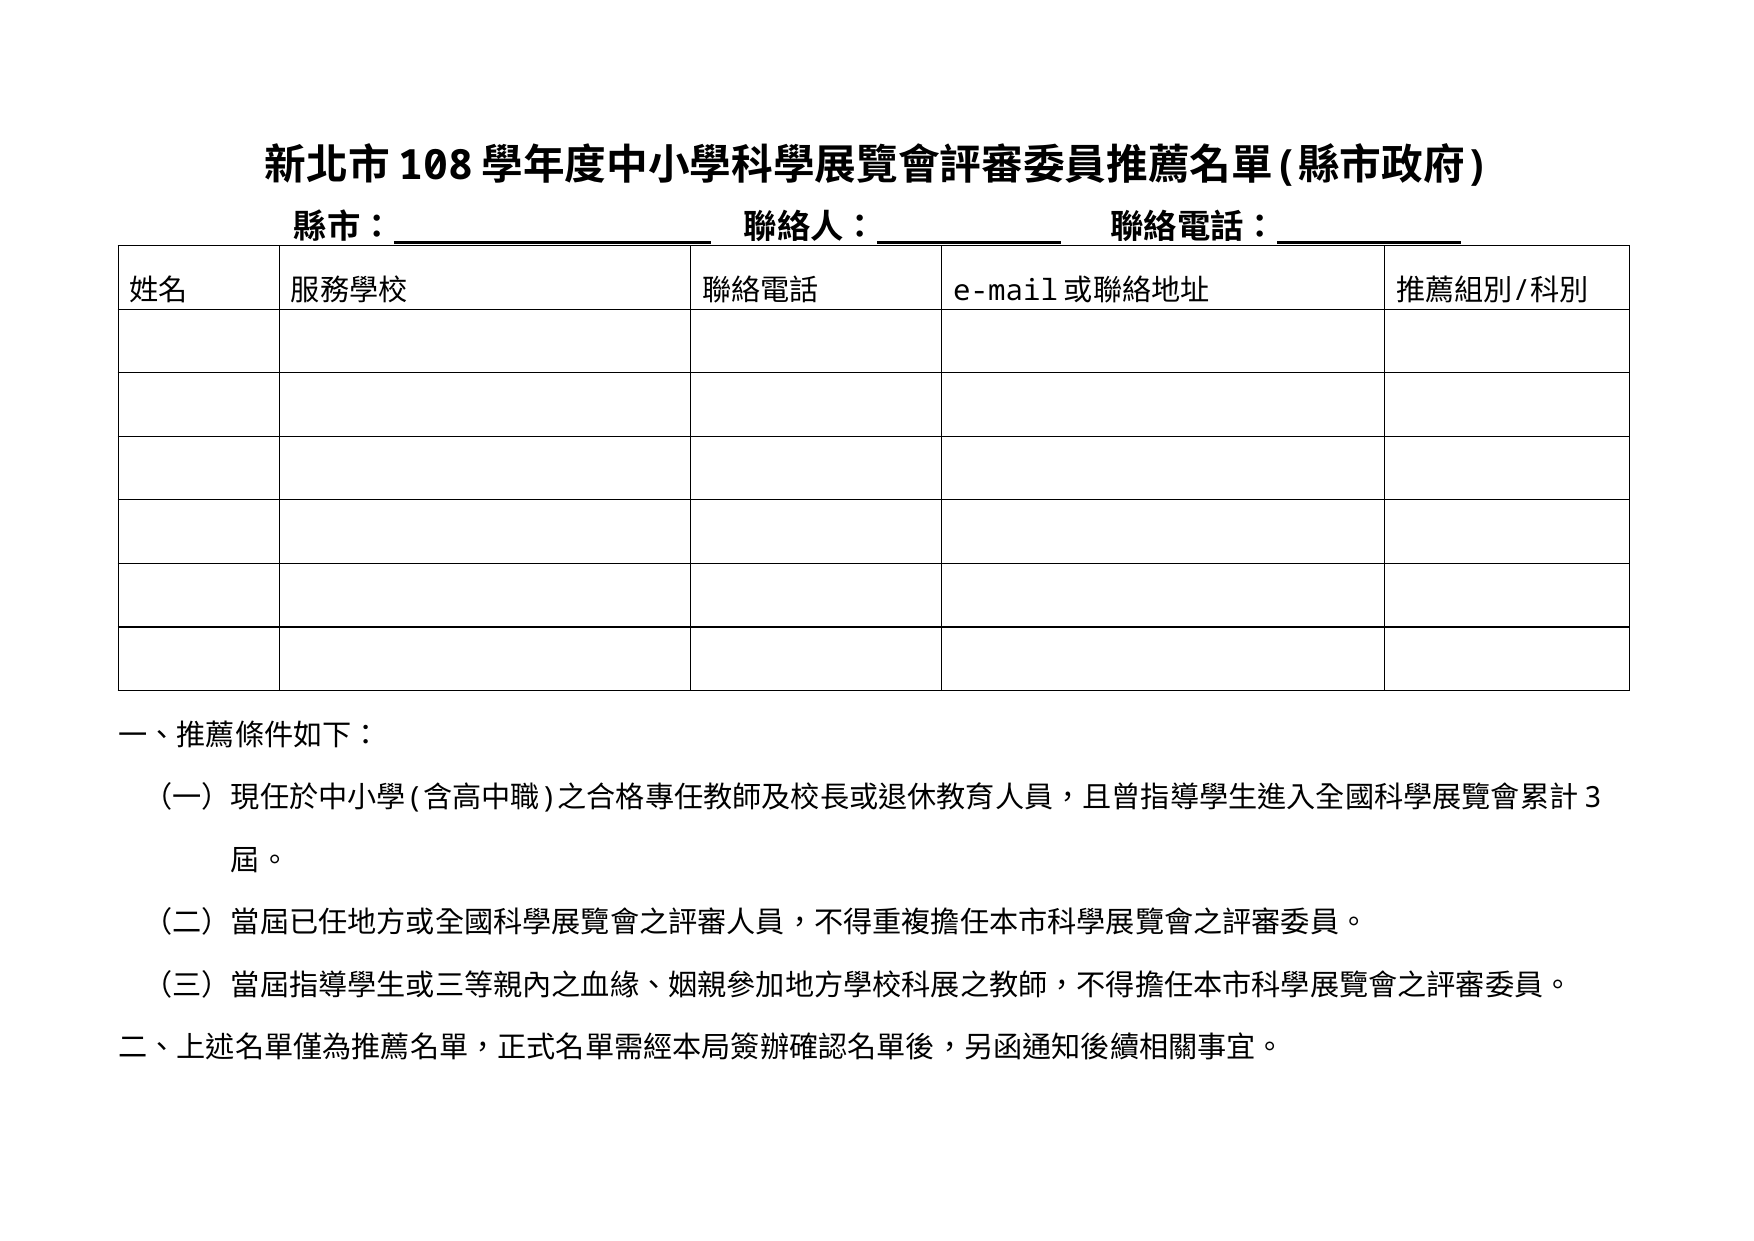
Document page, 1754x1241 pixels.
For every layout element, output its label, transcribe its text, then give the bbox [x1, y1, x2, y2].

table_cell [1385, 310, 1629, 372]
table_cell [691, 310, 941, 372]
table_cell [691, 373, 941, 436]
table_cell [1385, 373, 1629, 436]
table_cell [280, 628, 690, 690]
table_header 姓名 [119, 246, 279, 309]
table_cell [119, 373, 279, 436]
table_cell [1385, 628, 1629, 690]
table_cell [119, 564, 279, 626]
text 縣市： 聯絡人： 聯絡電話： [118, 183, 1636, 245]
text 二、上述名單僅為推薦名單，正式名單需經本局簽辦確認名單後，另函通知後續相關事宜。 [118, 1003, 1636, 1066]
table_cell [1385, 564, 1629, 626]
table_cell [280, 373, 690, 436]
table_header e-mail或聯絡地址 [942, 246, 1384, 309]
table_cell [119, 310, 279, 372]
table_cell [119, 628, 279, 690]
table_cell [942, 564, 1384, 626]
table_header 服務學校 [280, 246, 690, 309]
table_cell [691, 628, 941, 690]
table_cell [280, 437, 690, 499]
table_header 聯絡電話 [691, 246, 941, 309]
table_cell [942, 628, 1384, 690]
table_cell [691, 564, 941, 626]
table_cell [1385, 500, 1629, 563]
table_cell [942, 437, 1384, 499]
table_cell [942, 500, 1384, 563]
table_cell [691, 437, 941, 499]
table_cell [280, 564, 690, 626]
table_cell [1385, 437, 1629, 499]
table_cell [942, 310, 1384, 372]
table_cell [280, 500, 690, 563]
text （一）現任於中小學(含高中職)之合格專任教師及校長或退休教育人員，且曾指導學生進入全國科學展覽會累計3屆。 [143, 753, 1636, 878]
table_cell [119, 500, 279, 563]
text 一、推薦條件如下： [118, 691, 1636, 753]
table_cell [280, 310, 690, 372]
table_cell [691, 500, 941, 563]
text （三）當屆指導學生或三等親內之血緣、姻親參加地方學校科展之教師，不得擔任本市科學展覽會之評審委員。 [143, 941, 1636, 1003]
text （二）當屆已任地方或全國科學展覽會之評審人員，不得重複擔任本市科學展覽會之評審委員。 [143, 878, 1636, 941]
table_cell [119, 437, 279, 499]
table_cell [942, 373, 1384, 436]
table_header 推薦組別/科別 [1385, 246, 1629, 309]
text 新北市108學年度中小學科學展覽會評審委員推薦名單(縣市政府) [118, 120, 1636, 183]
